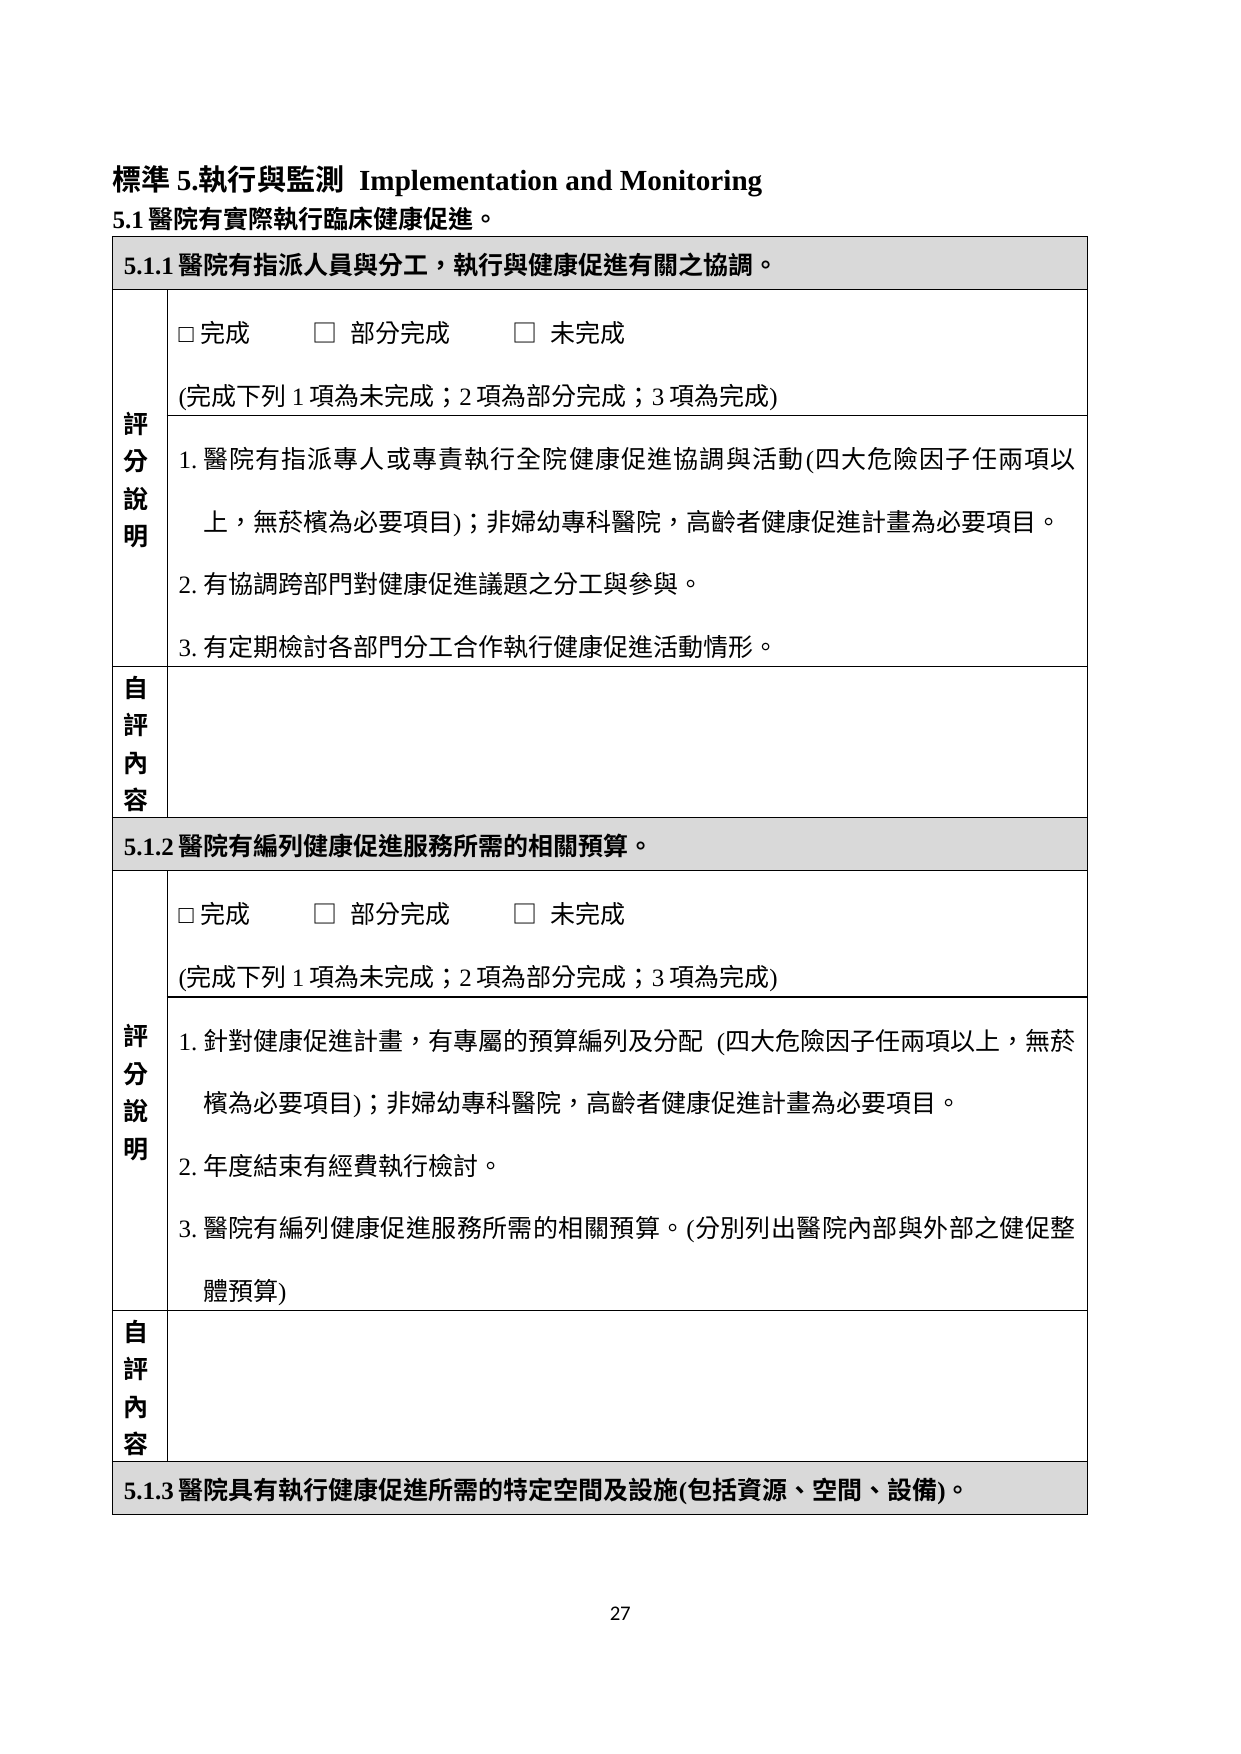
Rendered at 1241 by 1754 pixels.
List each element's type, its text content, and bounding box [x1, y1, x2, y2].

text 標準5.執行與監測 Implementation and Monitoring [112, 136, 1128, 198]
table_cell 自評內容 [113, 667, 167, 817]
table_cell 評分說明 [113, 871, 167, 1310]
table_cell 5.1.2醫院有編列健康促進服務所需的相關預算。 [113, 818, 1087, 870]
text 5.1醫院有實際執行臨床健康促進。 [112, 198, 1128, 236]
table_header 5.1.1醫院有指派人員與分工，執行與健康促進有關之協調。 [113, 237, 1087, 289]
table_cell [168, 667, 1087, 817]
table_cell 評分說明 [113, 290, 167, 666]
table_cell 5.1.3醫院具有執行健康促進所需的特定空間及設施(包括資源、空間、設備)。 [113, 1462, 1087, 1514]
table_cell □ 完成 □ 部分完成 □ 未完成 (完成下列1項為未完成；2項為部分完成；3項為完成) [168, 290, 1087, 415]
table_cell 自評內容 [113, 1311, 167, 1461]
table_cell [168, 1311, 1087, 1461]
table_cell 針對健康促進計畫，有專屬的預算編列及分配 (四大危險因子任兩項以上，無菸檳為必要項目)；非婦幼專科醫院，高齡者健康促進計畫為必要項目。 年度結束有經費執行檢討。 醫院有編列健康促進服務所需的相關預算。(分別列出醫院內部與外部之健促整體預算) [168, 998, 1087, 1310]
table_cell 醫院有指派專人或專責執行全院健康促進協調與活動(四大危險因子任兩項以上，無菸檳為必要項目)；非婦幼專科醫院，高齡者健康促進計畫為必要項目。 有協調跨部門對健康促進議題之分工與參與。 有定期檢討各部門分工合作執行健康促進活動情形。 [168, 416, 1087, 666]
table_cell □ 完成 □ 部分完成 □ 未完成 (完成下列1項為未完成；2項為部分完成；3項為完成) [168, 871, 1087, 996]
